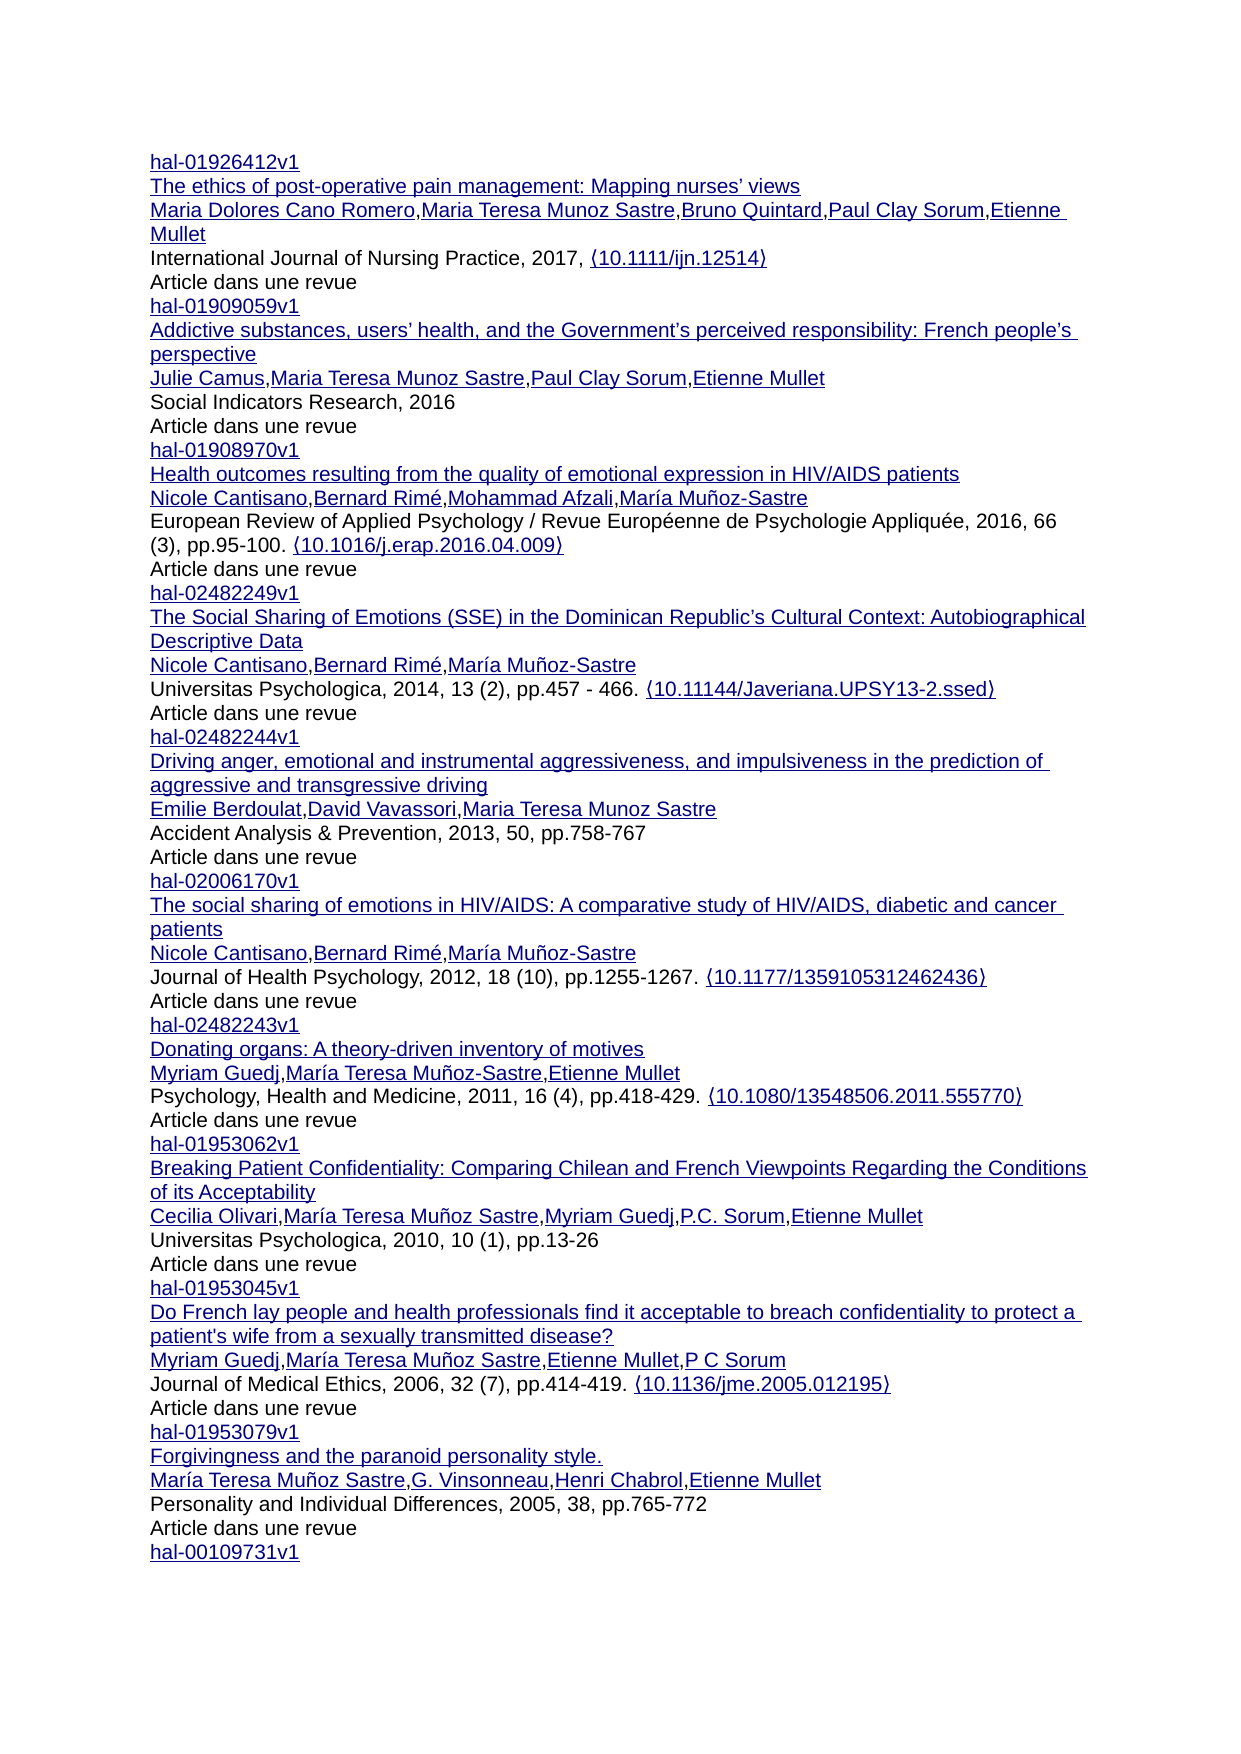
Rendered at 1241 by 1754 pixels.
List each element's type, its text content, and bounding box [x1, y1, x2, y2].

table_cell Addictive substances, users’ health, and the Government’s perceived responsibility: French people’s perspective Julie Camus,Maria Teresa Munoz Sastre,Paul Clay Sorum,Etienne Mullet Social Indicators Research, 2016 Article dans une revue hal-01908970v1 [150, 318, 1090, 461]
table_cell Driving anger, emotional and instrumental aggressiveness, and impulsiveness in the prediction of aggressive and transgressive driving Emilie Berdoulat,David Vavassori,Maria Teresa Munoz Sastre Accident Analysis & Prevention, 2013, 50, pp.758-767 Article dans une revue hal-02006170v1 [150, 749, 1090, 893]
table_cell The ethics of post-operative pain management: Mapping nurses’ views Maria Dolores Cano Romero,Maria Teresa Munoz Sastre,Bruno Quintard,Paul Clay Sorum,Etienne Mullet International Journal of Nursing Practice, 2017, ⟨10.1111/ijn.12514⟩ Article dans une revue hal-01909059v1 [150, 174, 1090, 318]
table_cell Donating organs: A theory-driven inventory of motives Myriam Guedj,María Teresa Muñoz-Sastre,Etienne Mullet Psychology, Health and Medicine, 2011, 16 (4), pp.418-429. ⟨10.1080/13548506.2011.555770⟩ Article dans une revue hal-01953062v1 [150, 1036, 1090, 1156]
table_cell Do French lay people and health professionals find it acceptable to breach confidentiality to protect a patient's wife from a sexually transmitted disease? Myriam Guedj,María Teresa Muñoz Sastre,Etienne Mullet,P C Sorum Journal of Medical Ethics, 2006, 32 (7), pp.414-419. ⟨10.1136/jme.2005.012195⟩ Article dans une revue hal-01953079v1 [150, 1300, 1090, 1444]
table_cell The Social Sharing of Emotions (SSE) in the Dominican Republic’s Cultural Context: Autobiographical Descriptive Data Nicole Cantisano,Bernard Rimé,María Muñoz-Sastre Universitas Psychologica, 2014, 13 (2), pp.457 - 466. ⟨10.11144/Javeriana.UPSY13-2.ssed⟩ Article dans une revue hal-02482244v1 [150, 605, 1090, 749]
table_cell Forgivingness and the paranoid personality style. María Teresa Muñoz Sastre,G. Vinsonneau,Henri Chabrol,Etienne Mullet Personality and Individual Differences, 2005, 38, pp.765-772 Article dans une revue hal-00109731v1 [150, 1444, 1090, 1563]
table_cell Breaking Patient Confidentiality: Comparing Chilean and French Viewpoints Regarding the Conditions of its Acceptability Cecilia Olivari,María Teresa Muñoz Sastre,Myriam Guedj,P.C. Sorum,Etienne Mullet Universitas Psychologica, 2010, 10 (1), pp.13-26 Article dans une revue hal-01953045v1 [150, 1156, 1090, 1300]
table_cell Health outcomes resulting from the quality of emotional expression in HIV/AIDS patients Nicole Cantisano,Bernard Rimé,Mohammad Afzali,María Muñoz-Sastre European Review of Applied Psychology / Revue Européenne de Psychologie Appliquée, 2016, 66 (3), pp.95-100. ⟨10.1016/j.erap.2016.04.009⟩ Article dans une revue hal-02482249v1 [150, 461, 1090, 605]
table_cell The social sharing of emotions in HIV/AIDS: A comparative study of HIV/AIDS, diabetic and cancer patients Nicole Cantisano,Bernard Rimé,María Muñoz-Sastre Journal of Health Psychology, 2012, 18 (10), pp.1255-1267. ⟨10.1177/1359105312462436⟩ Article dans une revue hal-02482243v1 [150, 893, 1090, 1036]
table_cell hal-01926412v1 [150, 150, 1090, 174]
